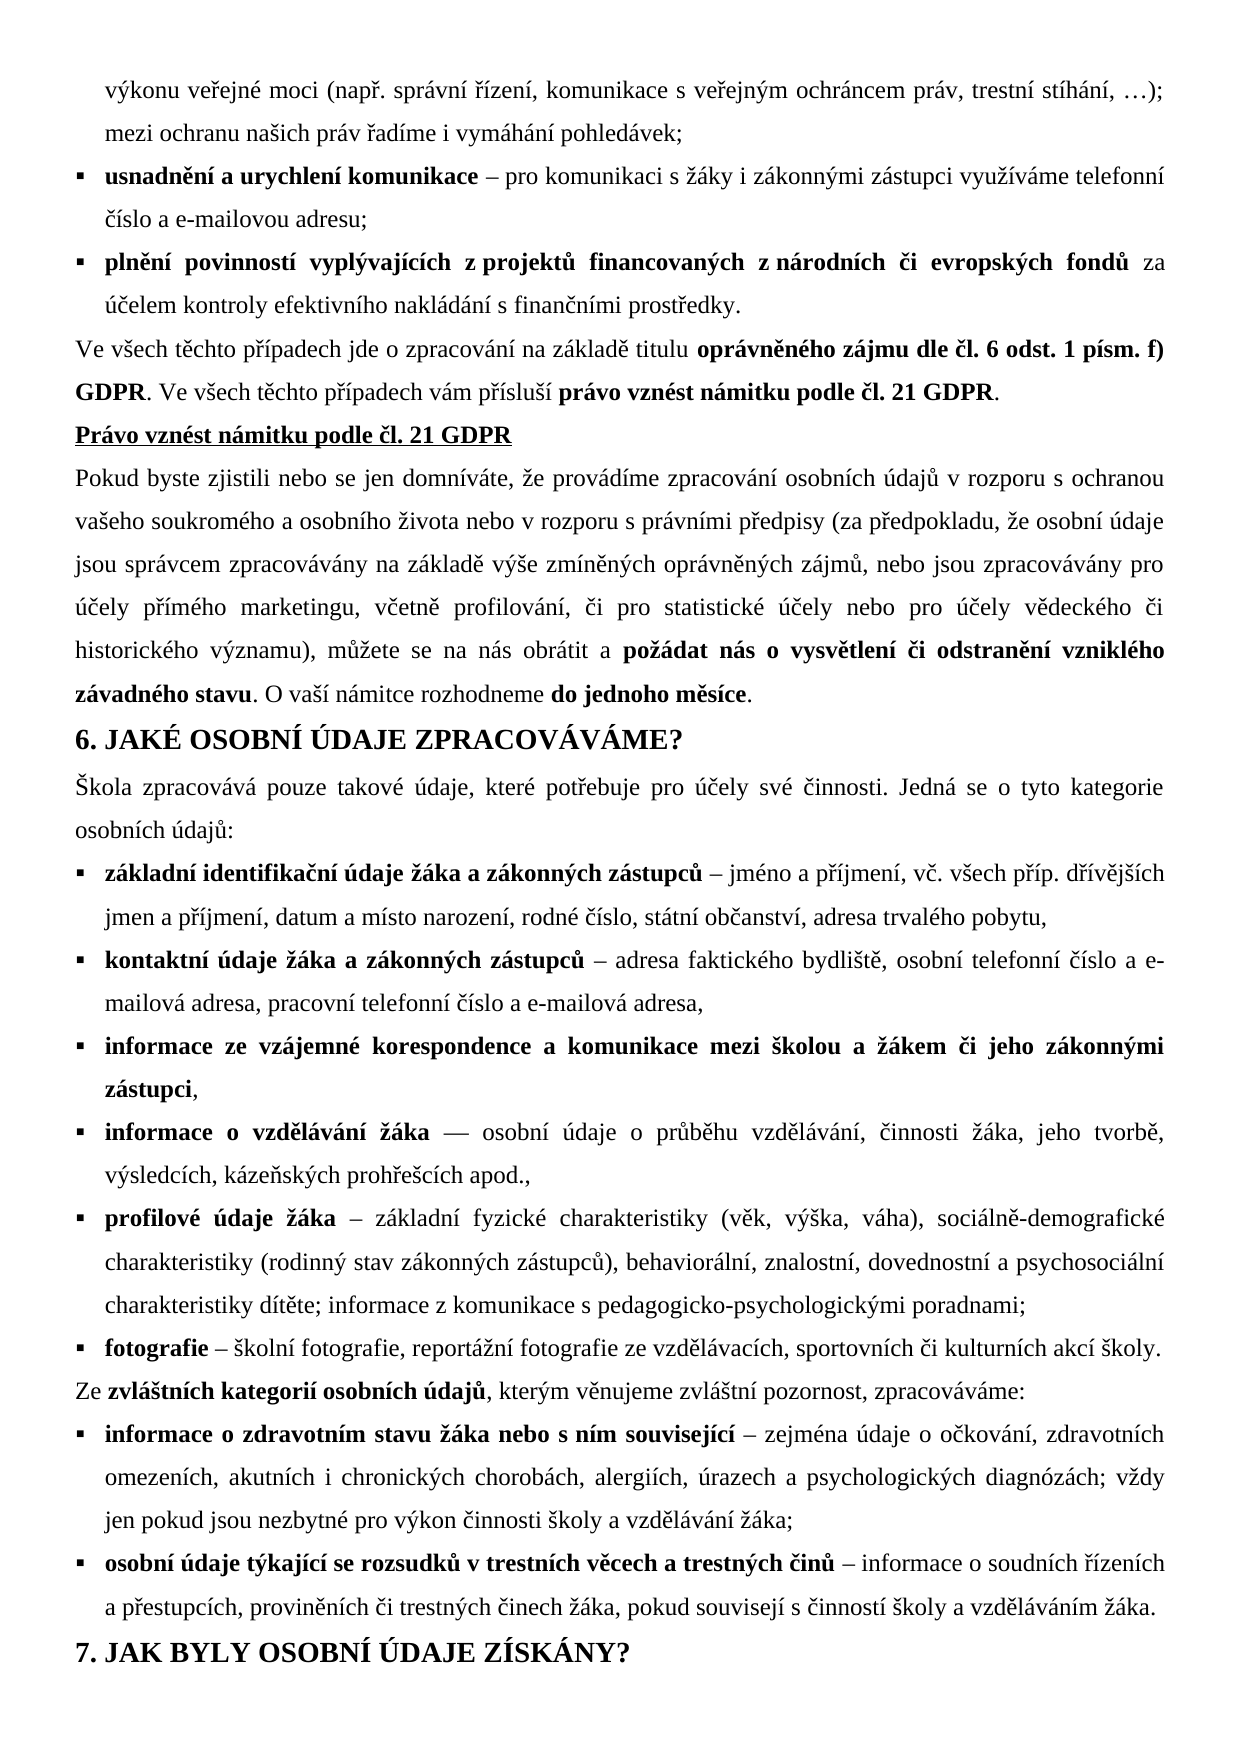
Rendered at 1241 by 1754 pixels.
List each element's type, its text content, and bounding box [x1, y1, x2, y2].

list výkonu veřejné moci (např. správní řízení, komunikace s veřejným ochráncem práv, trestní stíhání, …); mezi ochranu našich práv řadíme i vymáhání pohledávek; [75, 75, 1165, 147]
text Škola zpracovává pouze takové údaje, které potřebuje pro účely své činnosti. Jedná se o tyto kategorie osobních údajů: [75, 772, 1165, 844]
list informace o zdravotním stavu žáka nebo s ním související – zejména údaje o očkování, zdravotních omezeních, akutních i chronických chorobách, alergiích, úrazech a psychologických diagnózách; vždy jen pokud jsou nezbytné pro výkon činnosti školy a vzdělávání žáka; [75, 1419, 1165, 1534]
text Právo vznést námitku podle čl. 21 GDPR [75, 420, 1165, 449]
list usnadnění a urychlení komunikace – pro komunikaci s žáky i zákonnými zástupci využíváme telefonní číslo a e-mailovou adresu; [75, 161, 1165, 233]
list plnění povinností vyplývajících z projektů financovaných z národních či evropských fondů za účelem kontroly efektivního nakládání s finančními prostředky. [75, 247, 1165, 319]
list informace o vzdělávání žáka — osobní údaje o průběhu vzdělávání, činnosti žáka, jeho tvorbě, výsledcích, kázeňských prohřešcích apod., [75, 1117, 1165, 1189]
text Pokud byste zjistili nebo se jen domníváte, že provádíme zpracování osobních údajů v rozporu s ochranou vašeho soukromého a osobního života nebo v rozporu s právními předpisy (za předpokladu, že osobní údaje jsou správcem zpracovávány na základě výše zmíněných oprávněných zájmů, nebo jsou zpracovávány pro účely přímého marketingu, včetně profilování, či pro statistické účely nebo pro účely vědeckého či historického významu), můžete se na nás obrátit a požádat nás o vysvětlení či odstranění vzniklého závadného stavu. O vaší námitce rozhodneme do jednoho měsíce. [75, 463, 1165, 707]
list fotografie – školní fotografie, reportážní fotografie ze vzdělávacích, sportovních či kulturních akcí školy. [75, 1333, 1165, 1362]
text Ve všech těchto případech jde o zpracování na základě titulu oprávněného zájmu dle čl. 6 odst. 1 písm. f) GDPR. Ve všech těchto případech vám přísluší právo vznést námitku podle čl. 21 GDPR. [75, 334, 1165, 406]
list profilové údaje žáka – základní fyzické charakteristiky (věk, výška, váha), sociálně-demografické charakteristiky (rodinný stav zákonných zástupců), behaviorální, znalostní, dovednostní a psychosociální charakteristiky dítěte; informace z komunikace s pedagogicko-psychologickými poradnami; [75, 1203, 1165, 1318]
list kontaktní údaje žáka a zákonných zástupců – adresa faktického bydliště, osobní telefonní číslo a e-mailová adresa, pracovní telefonní číslo a e-mailová adresa, [75, 945, 1165, 1017]
text Ze zvláštních kategorií osobních údajů, kterým věnujeme zvláštní pozornost, zpracováváme: [75, 1376, 1165, 1405]
list osobní údaje týkající se rozsudků v trestních věcech a trestných činů – informace o soudních řízeních a přestupcích, proviněních či trestných činech žáka, pokud souvisejí s činností školy a vzděláváním žáka. [75, 1548, 1165, 1620]
text 7. JAK BYLY OSOBNÍ ÚDAJE ZÍSKÁNY? [75, 1635, 1165, 1668]
text 6. JAKÉ OSOBNÍ ÚDAJE ZPRACOVÁVÁME? [75, 722, 1165, 755]
list základní identifikační údaje žáka a zákonných zástupců – jméno a příjmení, vč. všech příp. dřívějších jmen a příjmení, datum a místo narození, rodné číslo, státní občanství, adresa trvalého pobytu, [75, 858, 1165, 930]
list informace ze vzájemné korespondence a komunikace mezi školou a žákem či jeho zákonnými zástupci, [75, 1031, 1165, 1103]
